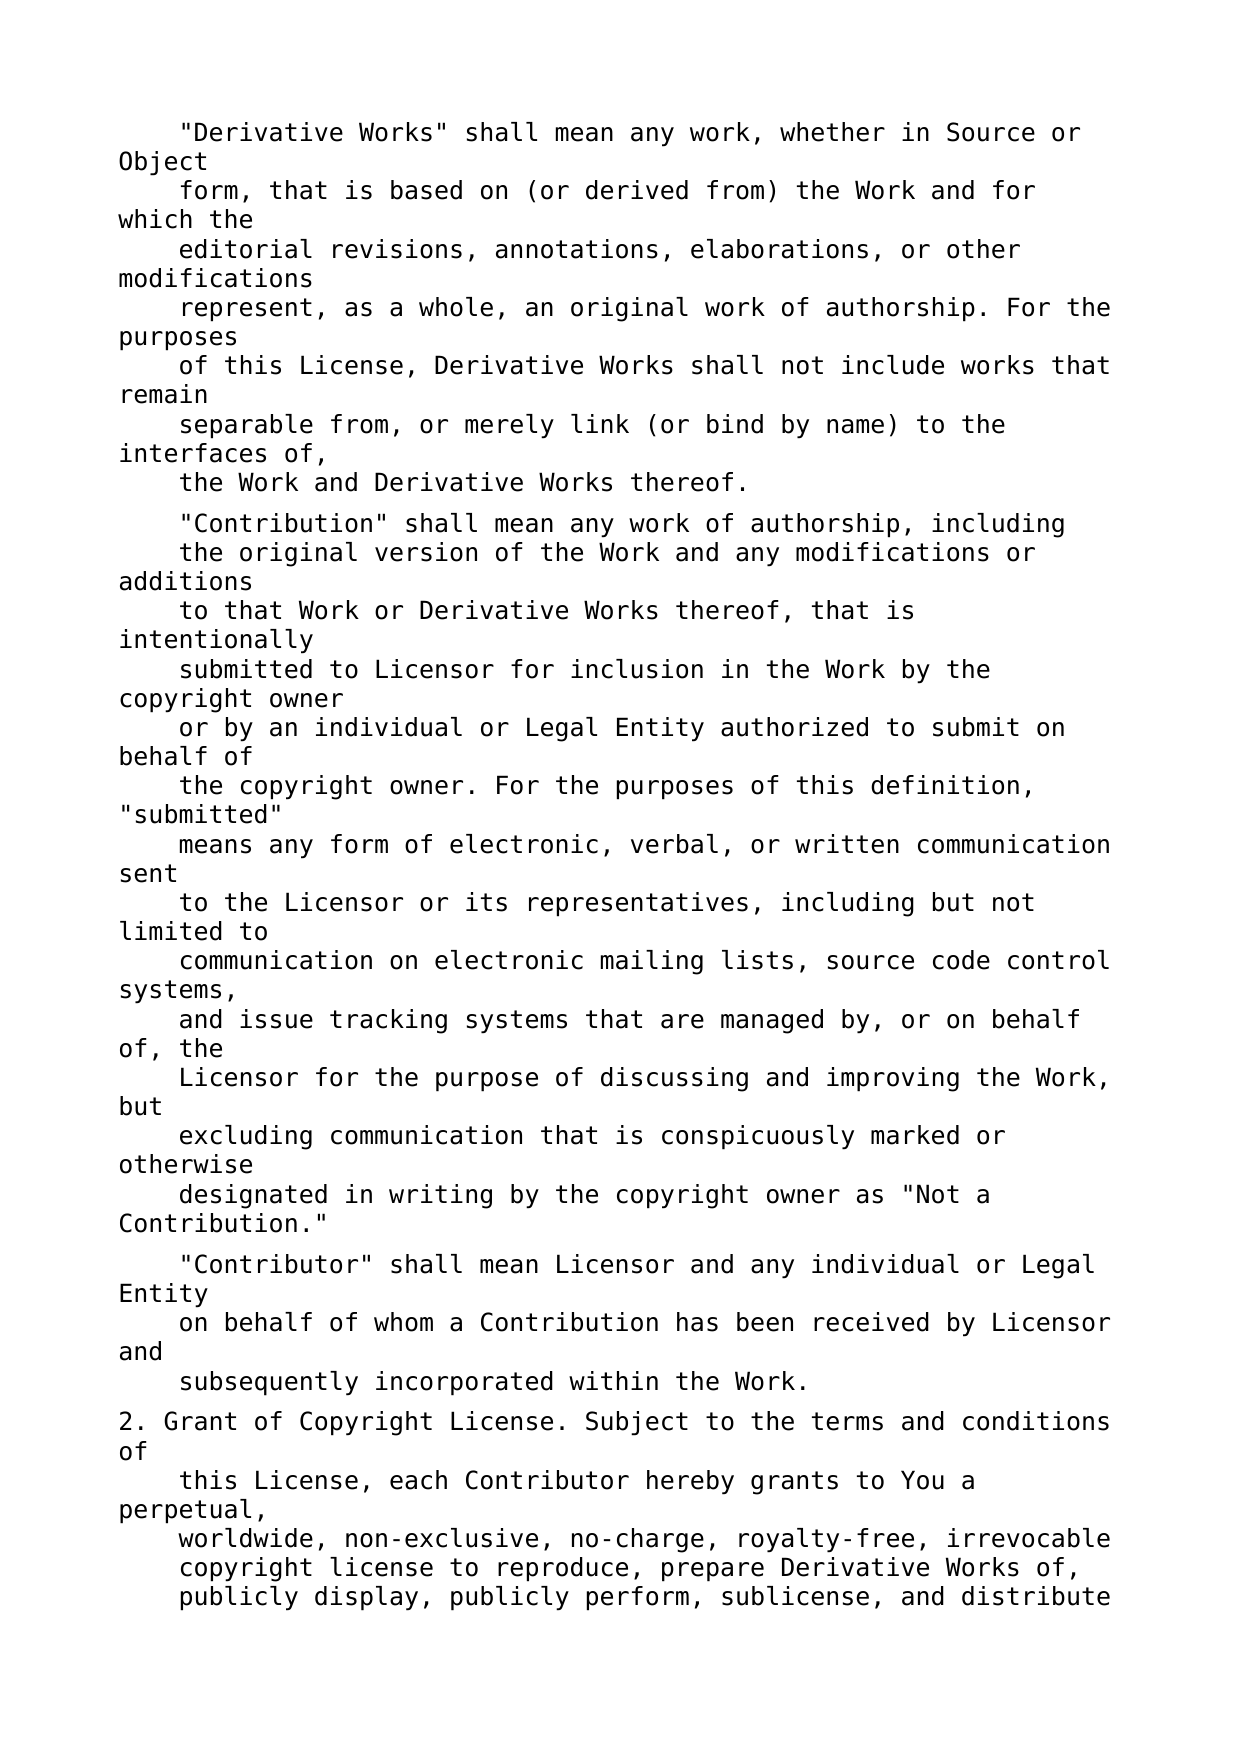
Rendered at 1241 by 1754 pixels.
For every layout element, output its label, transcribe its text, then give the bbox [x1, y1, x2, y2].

text "Contributor" shall mean Licensor and any individual or Legal Entity on behalf of whom a Contribution has been received by Licensor and subsequently incorporated within the Work. [118, 1250, 1122, 1396]
text "Derivative Works" shall mean any work, whether in Source or Object form, that is based on (or derived from) the Work and for which the editorial revisions, annotations, elaborations, or other modifications represent, as a whole, an original work of authorship. For the purposes of this License, Derivative Works shall not include works that remain separable from, or merely link (or bind by name) to the interfaces of, the Work and Derivative Works thereof. [118, 118, 1122, 497]
text "Contribution" shall mean any work of authorship, including the original version of the Work and any modifications or additions to that Work or Derivative Works thereof, that is intentionally submitted to Licensor for inclusion in the Work by the copyright owner or by an individual or Legal Entity authorized to submit on behalf of the copyright owner. For the purposes of this definition, "submitted" means any form of electronic, verbal, or written communication sent to the Licensor or its representatives, including but not limited to communication on electronic mailing lists, source code control systems, and issue tracking systems that are managed by, or on behalf of, the Licensor for the purpose of discussing and improving the Work, but excluding communication that is conspicuously marked or otherwise designated in writing by the copyright owner as "Not a Contribution." [118, 509, 1122, 1238]
text 2. Grant of Copyright License. Subject to the terms and conditions of this License, each Contributor hereby grants to You a perpetual, worldwide, non-exclusive, no-charge, royalty-free, irrevocable copyright license to reproduce, prepare Derivative Works of, publicly display, publicly perform, sublicense, and distribute [118, 1408, 1122, 1612]
